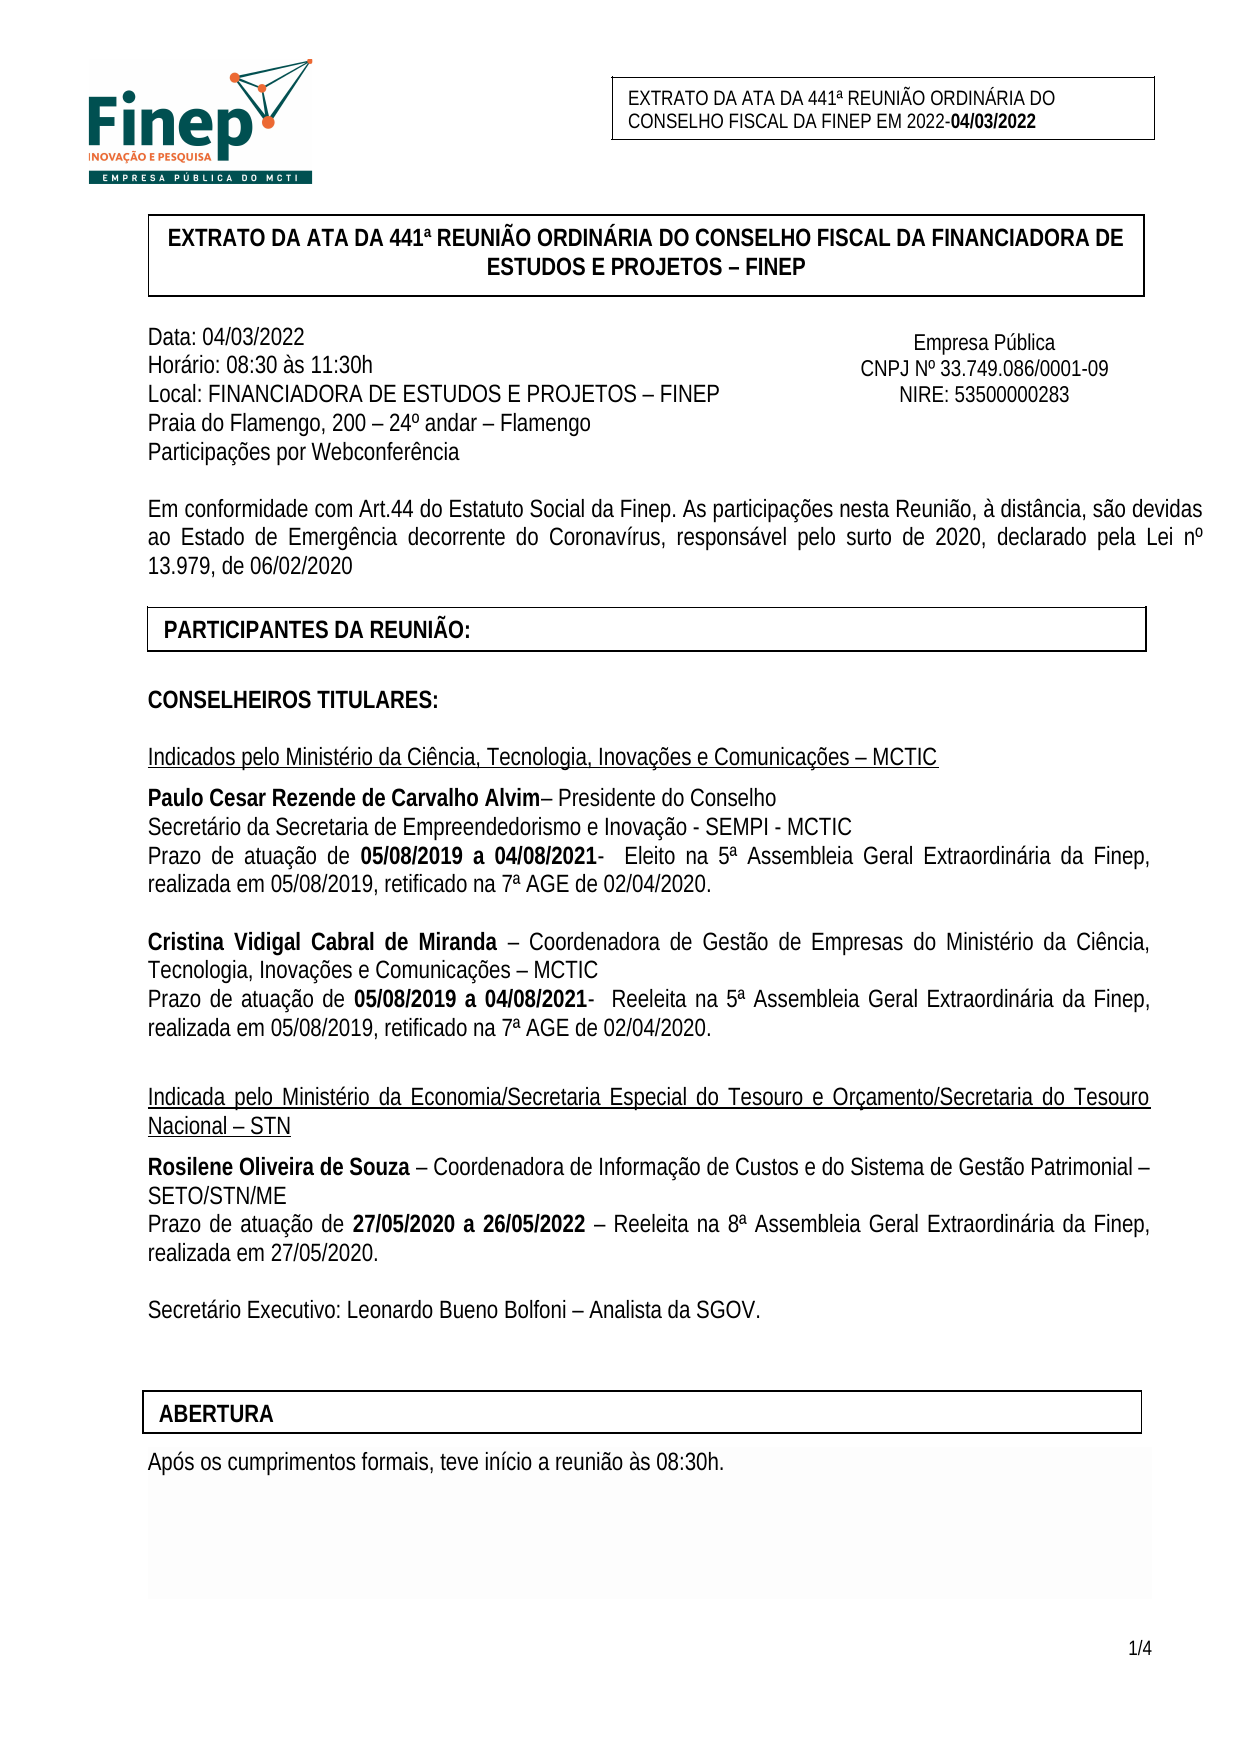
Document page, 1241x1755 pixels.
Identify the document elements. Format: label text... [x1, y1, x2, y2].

text EXTRATO DA ATA DA 441ª REUNIÃO ORDINÁRIA DO CONSELHO FISCAL DA FINANCIADORA DE ESTUDOS E PROJETOS – FINEP [164, 223, 1128, 281]
text CNPJ Nº 33.749.086/0001-09 [854, 355, 1114, 381]
text Local: FINANCIADORA DE ESTUDOS E PROJETOS – FINEP [148, 379, 839, 408]
text Secretário Executivo: Leonardo Bueno Bolfoni – Analista da SGOV. [148, 1295, 1152, 1324]
text Empresa Pública [854, 329, 1114, 355]
text Prazo de atuação de 27/05/2020 a 26/05/2022 – Reeleita na 8ª Assembleia Geral Extraordinária da Finep, realizada em 27/05/2020. [148, 1209, 1152, 1267]
text Em conformidade com Art.44 do Estatuto Social da Finep. As participações nesta Reunião, à distância, são devidas ao Estado de Emergência decorrente do Coronavírus, responsável pelo surto de 2020, declarado pela Lei nº 13.979, de 06/02/2020 [148, 494, 1206, 580]
text PARTICIPANTES DA REUNIÃO: [163, 616, 1130, 643]
text [1129, 322, 1152, 351]
text Indicada pelo Ministério da Economia/Secretaria Especial do Tesouro e Orçamento/Secretaria do Tesouro Nacional – STN [148, 1082, 1152, 1139]
text Prazo de atuação de 05/08/2019 a 04/08/2021- Eleito na 5ª Assembleia Geral Extraordinária da Finep, realizada em 05/08/2019, retificado na 7ª AGE de 02/04/2020. [148, 841, 1152, 898]
text Cristina Vidigal Cabral de Miranda – Coordenadora de Gestão de Empresas do Ministério da Ciência, Tecnologia, Inovações e Comunicações – MCTIC [148, 927, 1152, 984]
text Secretário da Secretaria de Empreendedorismo e Inovação - SEMPI - MCTIC [148, 812, 1152, 841]
text Horário: 08:30 às 11:30h [148, 351, 839, 379]
text Após os cumprimentos formais, teve início a reunião às 08:30h. [148, 1447, 1152, 1475]
text Rosilene Oliveira de Souza – Coordenadora de Informação de Custos e do Sistema de Gestão Patrimonial – SETO/STN/ME [148, 1152, 1152, 1209]
text Indicados pelo Ministério da Ciência, Tecnologia, Inovações e Comunicações – MCTIC [148, 742, 1152, 771]
text Paulo Cesar Rezende de Carvalho Alvim– Presidente do Conselho [148, 783, 1152, 812]
text NIRE: 53500000283 [854, 381, 1114, 408]
text Prazo de atuação de 05/08/2019 a 04/08/2021- Reeleita na 5ª Assembleia Geral Extraordinária da Finep, realizada em 05/08/2019, retificado na 7ª AGE de 02/04/2020. [148, 984, 1152, 1041]
text Praia do Flamengo, 200 – 24º andar – Flamengo [148, 408, 1206, 436]
text ABERTURA [159, 1399, 1126, 1425]
text Participações por Webconferência [148, 436, 1152, 465]
text Data: 04/03/2022 [148, 322, 839, 351]
text CONSELHEIROS TITULARES: [148, 685, 1152, 713]
text [1129, 379, 1206, 408]
text [1129, 351, 1206, 379]
